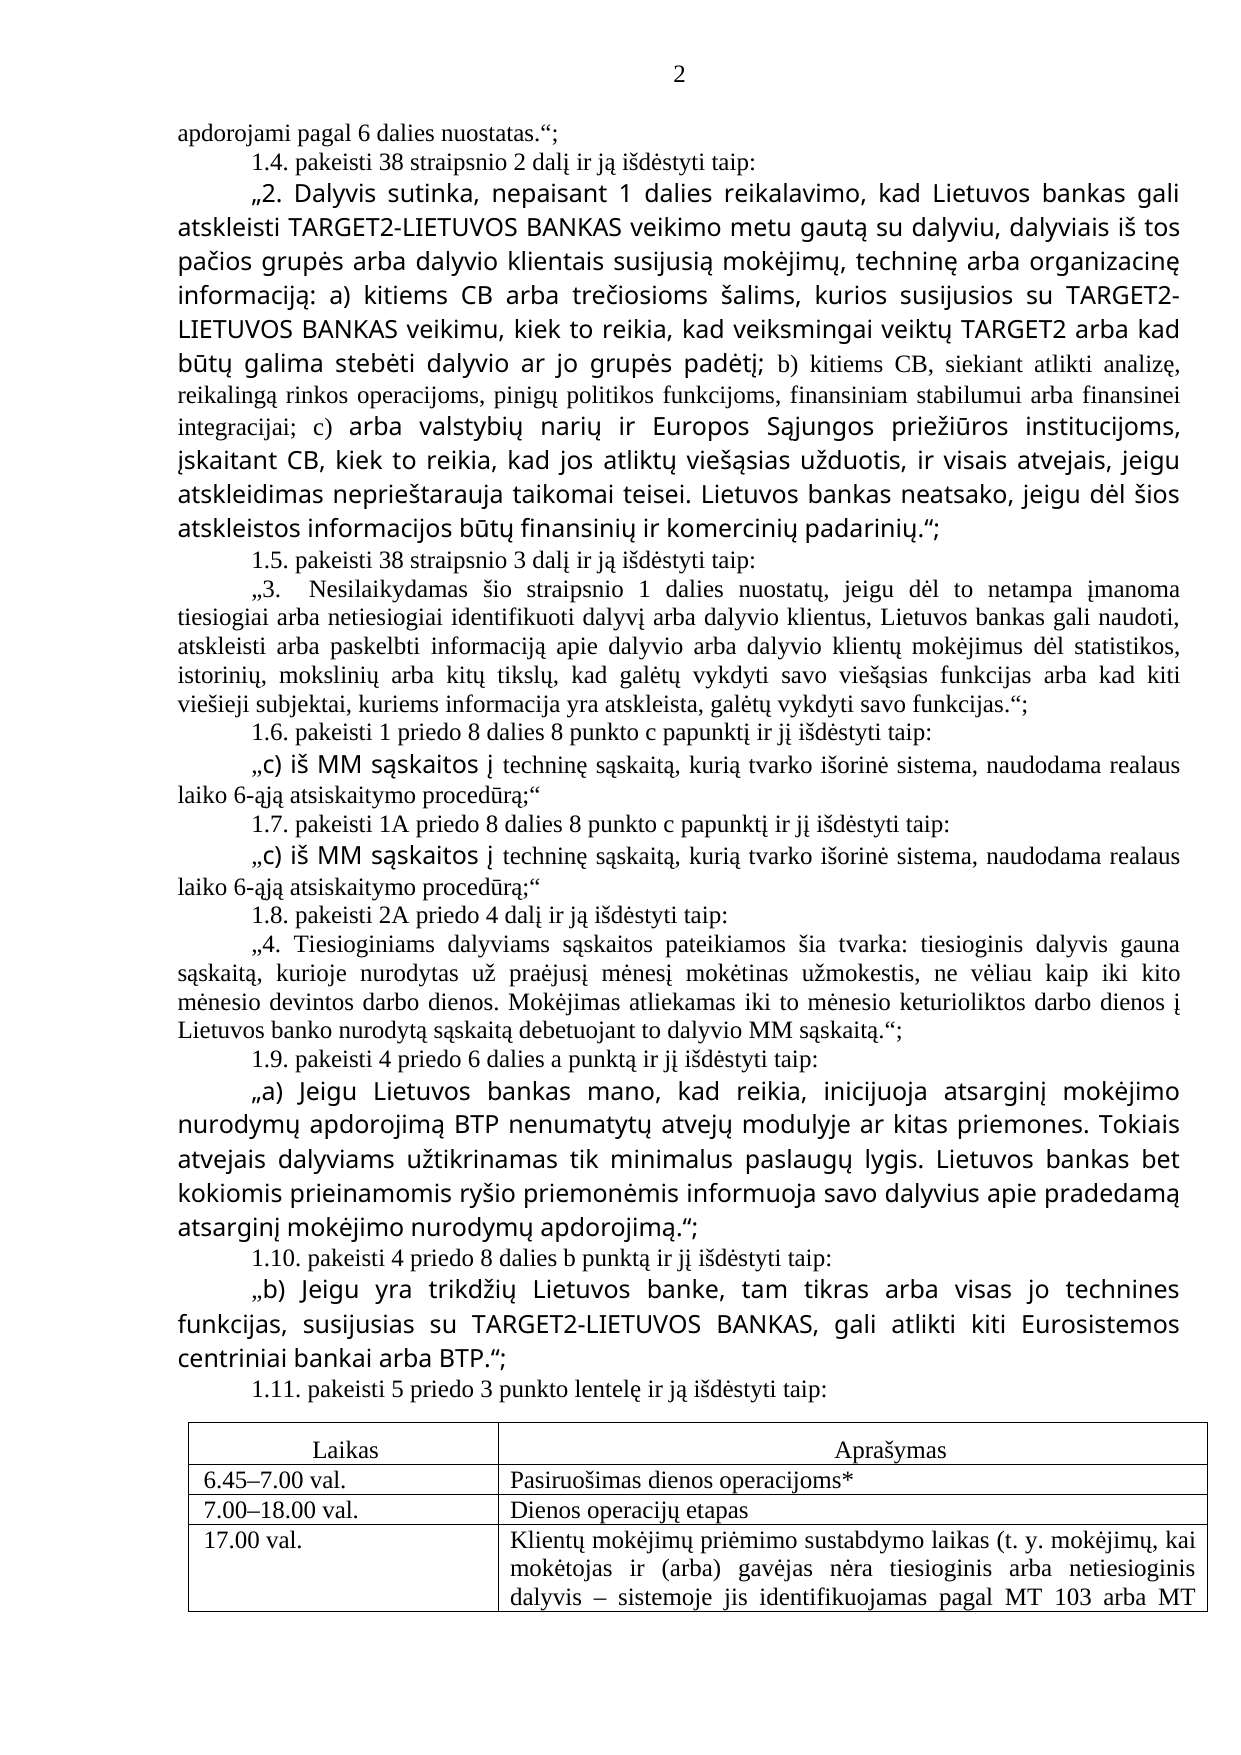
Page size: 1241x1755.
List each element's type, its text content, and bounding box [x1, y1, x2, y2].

text „2. Dalyvis sutinka, nepaisant 1 dalies reikalavimo, kad Lietuvos bankas gali atskleisti TARGET2-LIETUVOS BANKAS veikimo metu gautą su dalyviu, dalyviais iš tos pačios grupės arba dalyvio klientais susijusią mokėjimų, techninę arba organizacinę informaciją: a) kitiems CB arba trečiosioms šalims, kurios susijusios su TARGET2-LIETUVOS BANKAS veikimu, kiek to reikia, kad veiksmingai veiktų TARGET2 arba kad būtų galima stebėti dalyvio ar jo grupės padėtį; b) kitiems CB, siekiant atlikti analizę, reikalingą rinkos operacijoms, pinigų politikos funkcijoms, finansiniam stabilumui arba finansinei integracijai; c) arba valstybių narių ir Europos Sąjungos priežiūros institucijoms, įskaitant CB, kiek to reikia, kad jos atliktų viešąsias užduotis, ir visais atvejais, jeigu atskleidimas neprieštarauja taikomai teisei. Lietuvos bankas neatsako, jeigu dėl šios atskleistos informacijos būtų finansinių ir komercinių padarinių.“; [177, 176, 1181, 545]
table_cell 7.00–18.00 val. [189, 1495, 498, 1524]
text „c) iš MM sąskaitos į techninę sąskaitą, kurią tvarko išorinė sistema, naudodama realaus laiko 6-ąją atsiskaitymo procedūrą;“ [177, 838, 1181, 901]
table_cell 6.45–7.00 val. [189, 1465, 498, 1494]
text 1.4. pakeisti 38 straipsnio 2 dalį ir ją išdėstyti taip: [177, 147, 1181, 176]
text 1.6. pakeisti 1 priedo 8 dalies 8 punkto c papunktį ir jį išdėstyti taip: [177, 717, 1181, 746]
text 1.9. pakeisti 4 priedo 6 dalies a punktą ir jį išdėstyti taip: [177, 1044, 1181, 1073]
table_header Aprašymas [499, 1423, 1207, 1464]
text 1.8. pakeisti 2A priedo 4 dalį ir ją išdėstyti taip: [177, 901, 1181, 929]
text 1.5. pakeisti 38 straipsnio 3 dalį ir ją išdėstyti taip: [177, 545, 1181, 574]
table_cell 17.00 val. [189, 1525, 498, 1611]
text „c) iš MM sąskaitos į techninę sąskaitą, kurią tvarko išorinė sistema, naudodama realaus laiko 6-ąją atsiskaitymo procedūrą;“ [177, 746, 1181, 809]
text „b) Jeigu yra trikdžių Lietuvos banke, tam tikras arba visas jo technines funkcijas, susijusias su TARGET2-LIETUVOS BANKAS, gali atlikti kiti Eurosistemos centriniai bankai arba BTP.“; [177, 1272, 1181, 1374]
table_cell Pasiruošimas dienos operacijoms* [499, 1465, 1207, 1494]
table_cell Dienos operacijų etapas [499, 1495, 1207, 1524]
text „3. Nesilaikydamas šio straipsnio 1 dalies nuostatų, jeigu dėl to netampa įmanoma tiesiogiai arba netiesiogiai identifikuoti dalyvį arba dalyvio klientus, Lietuvos bankas gali naudoti, atskleisti arba paskelbti informaciją apie dalyvio arba dalyvio klientų mokėjimus dėl statistikos, istorinių, mokslinių arba kitų tikslų, kad galėtų vykdyti savo viešąsias funkcijas arba kad kiti viešieji subjektai, kuriems informacija yra atskleista, galėtų vykdyti savo funkcijas.“; [177, 574, 1181, 717]
text 1.10. pakeisti 4 priedo 8 dalies b punktą ir jį išdėstyti taip: [177, 1243, 1181, 1272]
text 1.11. pakeisti 5 priedo 3 punkto lentelę ir ją išdėstyti taip: [177, 1374, 1181, 1403]
text apdorojami pagal 6 dalies nuostatas.“; [177, 118, 1181, 147]
table_cell Klientų mokėjimų priėmimo sustabdymo laikas (t. y. mokėjimų, kai mokėtojas ir (arba) gavėjas nėra tiesioginis arba netiesioginis dalyvis – sistemoje jis identifikuojamas pagal MT 103 arba MT [499, 1525, 1207, 1611]
table_header Laikas [189, 1423, 498, 1464]
text 1.7. pakeisti 1A priedo 8 dalies 8 punkto c papunktį ir jį išdėstyti taip: [177, 809, 1181, 838]
text „4. Tiesioginiams dalyviams sąskaitos pateikiamos šia tvarka: tiesioginis dalyvis gauna sąskaitą, kurioje nurodytas už praėjusį mėnesį mokėtinas užmokestis, ne vėliau kaip iki kito mėnesio devintos darbo dienos. Mokėjimas atliekamas iki to mėnesio keturioliktos darbo dienos į Lietuvos banko nurodytą sąskaitą debetuojant to dalyvio MM sąskaitą.“; [177, 929, 1181, 1044]
text „a) Jeigu Lietuvos bankas mano, kad reikia, inicijuoja atsarginį mokėjimo nurodymų apdorojimą BTP nenumatytų atvejų modulyje ar kitas priemones. Tokiais atvejais dalyviams užtikrinamas tik minimalus paslaugų lygis. Lietuvos bankas bet kokiomis prieinamomis ryšio priemonėmis informuoja savo dalyvius apie pradedamą atsarginį mokėjimo nurodymų apdorojimą.“; [177, 1073, 1181, 1243]
